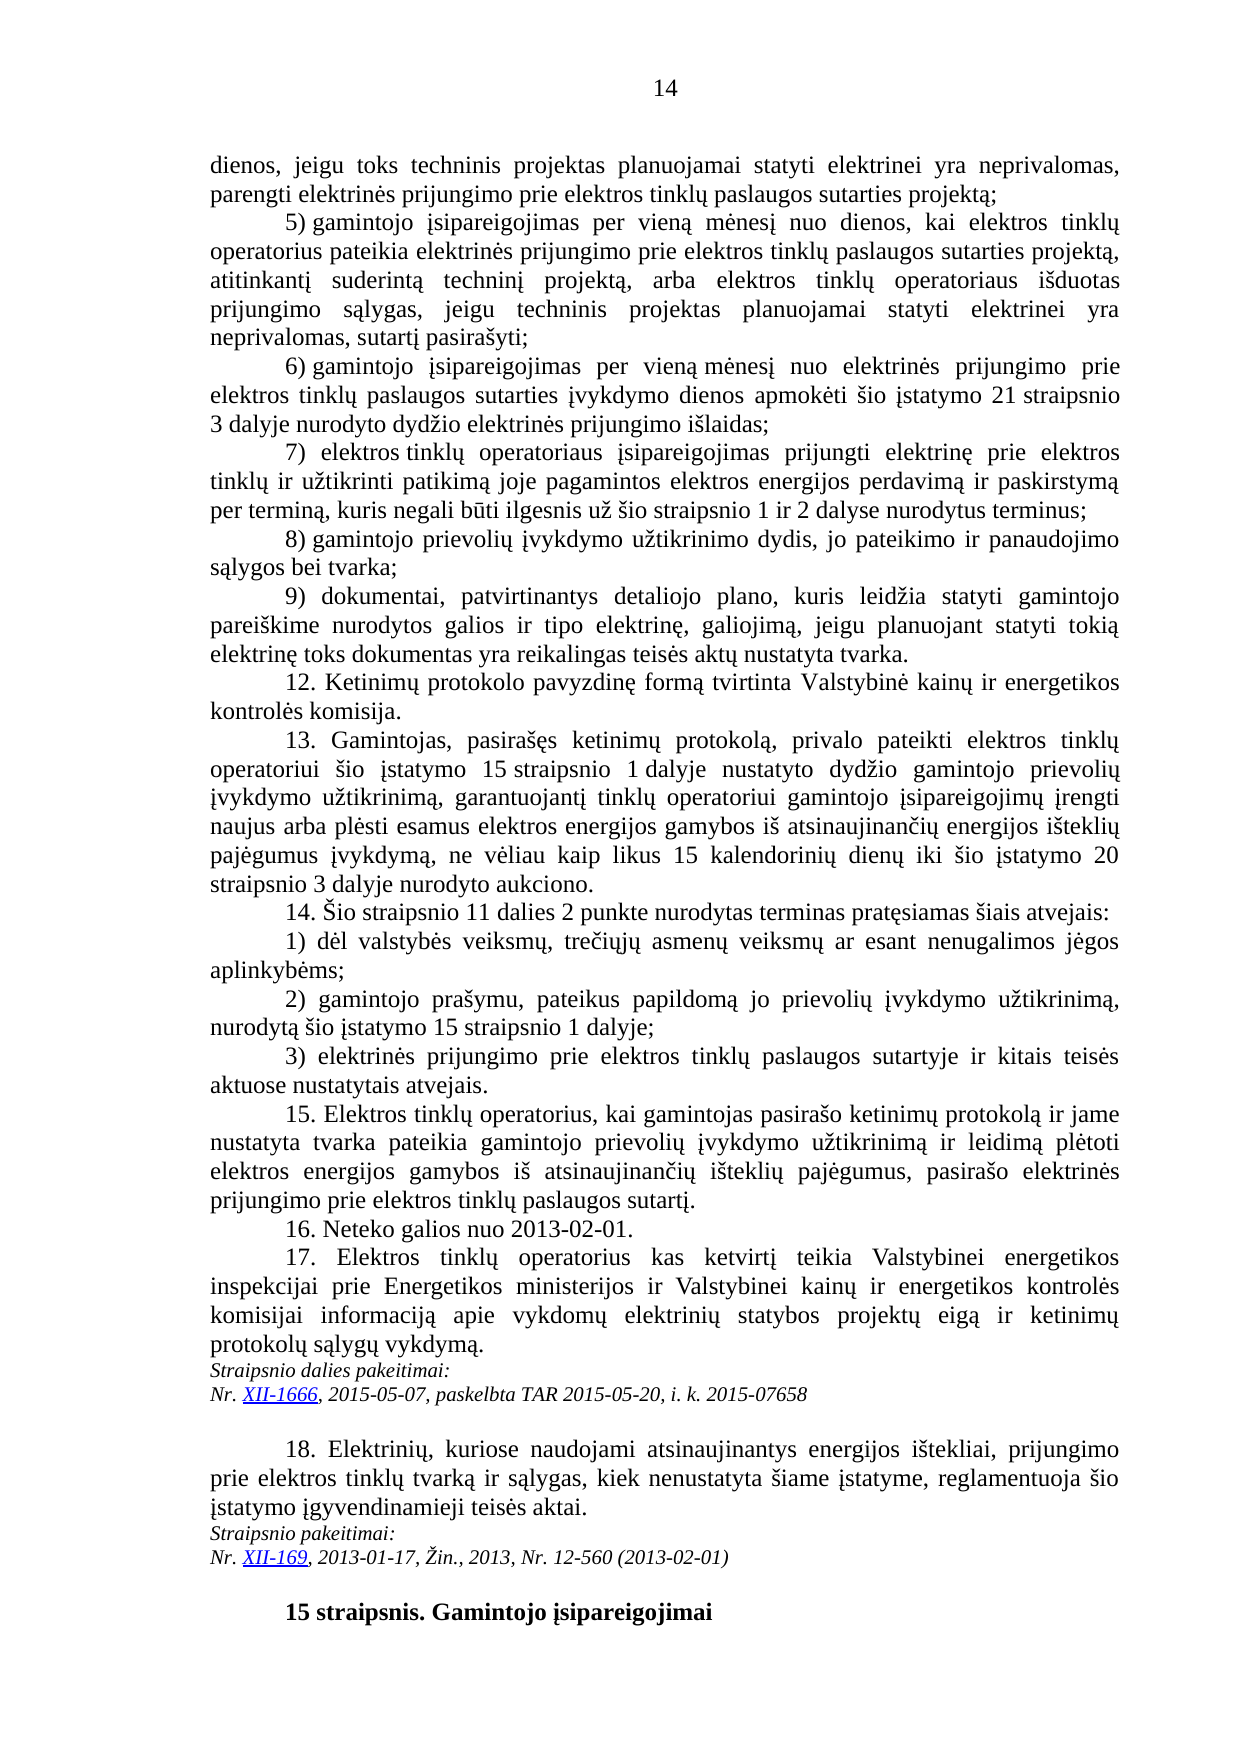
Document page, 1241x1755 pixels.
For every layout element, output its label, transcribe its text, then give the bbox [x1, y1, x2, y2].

text 3) elektrinės prijungimo prie elektros tinklų paslaugos sutartyje ir kitais teisės aktuose nustatytais atvejais. [210, 1041, 1120, 1099]
text 18. Elektrinių, kuriose naudojami atsinaujinantys energijos ištekliai, prijungimo prie elektros tinklų tvarką ir sąlygas, kiek nenustatyta šiame įstatyme, reglamentuoja šio įstatymo įgyvendinamieji teisės aktai. [210, 1434, 1120, 1521]
text 2) gamintojo prašymu, pateikus papildomą jo prievolių įvykdymo užtikrinimą, nurodytą šio įstatymo 15 straipsnio 1 dalyje; [210, 984, 1120, 1041]
text 16. Neteko galios nuo 2013-02-01. [210, 1214, 1120, 1242]
text 1) dėl valstybės veiksmų, trečiųjų asmenų veiksmų ar esant nenugalimos jėgos aplinkybėms; [210, 926, 1120, 984]
text Straipsnio dalies pakeitimai: [210, 1357, 1120, 1382]
text 15. Elektros tinklų operatorius, kai gamintojas pasirašo ketinimų protokolą ir jame nustatyta tvarka pateikia gamintojo prievolių įvykdymo užtikrinimą ir leidimą plėtoti elektros energijos gamybos iš atsinaujinančių išteklių pajėgumus, pasirašo elektrinės prijungimo prie elektros tinklų paslaugos sutartį. [210, 1099, 1120, 1214]
text 8) gamintojo prievolių įvykdymo užtikrinimo dydis, jo pateikimo ir panaudojimo sąlygos bei tvarka; [210, 524, 1120, 581]
text 12. Ketinimų protokolo pavyzdinę formą tvirtinta Valstybinė kainų ir energetikos kontrolės komisija. [210, 667, 1120, 725]
text Nr. XII-169, 2013-01-17, Žin., 2013, Nr. 12-560 (2013-02-01) [210, 1545, 1120, 1569]
text 5) gamintojo įsipareigojimas per vieną mėnesį nuo dienos, kai elektros tinklų operatorius pateikia elektrinės prijungimo prie elektros tinklų paslaugos sutarties projektą, atitinkantį suderintą techninį projektą, arba elektros tinklų operatoriaus išduotas prijungimo sąlygas, jeigu techninis projektas planuojamai statyti elektrinei yra neprivalomas, sutartį pasirašyti; [210, 207, 1120, 351]
text dienos, jeigu toks techninis projektas planuojamai statyti elektrinei yra neprivalomas, parengti elektrinės prijungimo prie elektros tinklų paslaugos sutarties projektą; [210, 150, 1120, 207]
text 15 straipsnis. Gamintojo įsipareigojimai [210, 1597, 1120, 1626]
text 7) elektros tinklų operatoriaus įsipareigojimas prijungti elektrinę prie elektros tinklų ir užtikrinti patikimą joje pagamintos elektros energijos perdavimą ir paskirstymą per terminą, kuris negali būti ilgesnis už šio straipsnio 1 ir 2 dalyse nurodytus terminus; [210, 437, 1120, 524]
text Straipsnio pakeitimai: [210, 1521, 1120, 1545]
text 17. Elektros tinklų operatorius kas ketvirtį teikia Valstybinei energetikos inspekcijai prie Energetikos ministerijos ir Valstybinei kainų ir energetikos kontrolės komisijai informaciją apie vykdomų elektrinių statybos projektų eigą ir ketinimų protokolų sąlygų vykdymą. [210, 1242, 1120, 1357]
text 13. Gamintojas, pasirašęs ketinimų protokolą, privalo pateikti elektros tinklų operatoriui šio įstatymo 15 straipsnio 1 dalyje nustatyto dydžio gamintojo prievolių įvykdymo užtikrinimą, garantuojantį tinklų operatoriui gamintojo įsipareigojimų įrengti naujus arba plėsti esamus elektros energijos gamybos iš atsinaujinančių energijos išteklių pajėgumus įvykdymą, ne vėliau kaip likus 15 kalendorinių dienų iki šio įstatymo 20 straipsnio 3 dalyje nurodyto aukciono. [210, 725, 1120, 897]
text 9) dokumentai, patvirtinantys detaliojo plano, kuris leidžia statyti gamintojo pareiškime nurodytos galios ir tipo elektrinę, galiojimą, jeigu planuojant statyti tokią elektrinę toks dokumentas yra reikalingas teisės aktų nustatyta tvarka. [210, 581, 1120, 667]
text 14. Šio straipsnio 11 dalies 2 punkte nurodytas terminas pratęsiamas šiais atvejais: [210, 897, 1120, 926]
text 6) gamintojo įsipareigojimas per vieną mėnesį nuo elektrinės prijungimo prie elektros tinklų paslaugos sutarties įvykdymo dienos apmokėti šio įstatymo 21 straipsnio 3 dalyje nurodyto dydžio elektrinės prijungimo išlaidas; [210, 351, 1120, 437]
text Nr. XII-1666, 2015-05-07, paskelbta TAR 2015-05-20, i. k. 2015-07658 [210, 1382, 1120, 1406]
